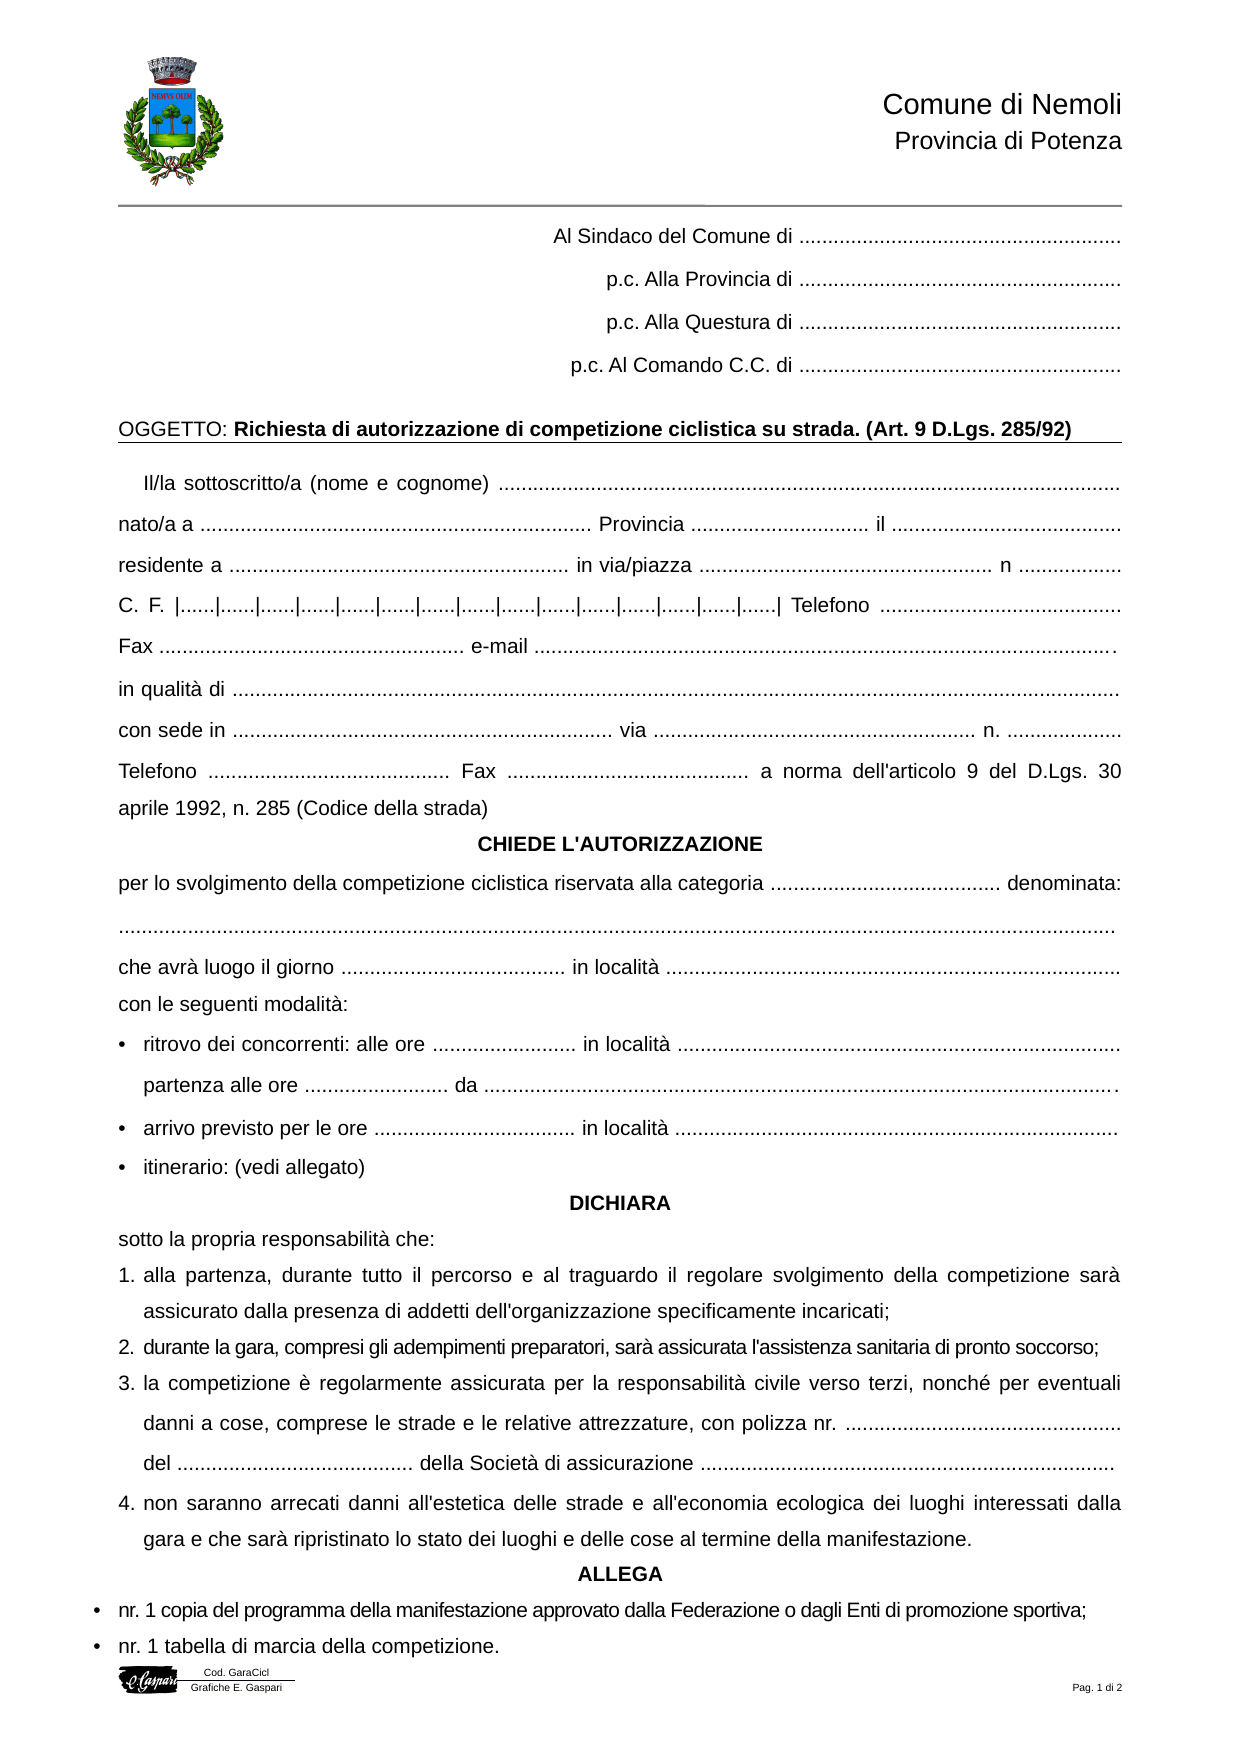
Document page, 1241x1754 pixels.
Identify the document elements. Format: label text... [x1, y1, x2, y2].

text in qualità di .......................................................................................................................................................... con sede in .................................................................. via ........................................................ n. .................... Telefono .......................................... Fax .......................................... a norma dell'articolo 9 del D.Lgs. 30 aprile 1992, n. 285 (Codice della strada) [118, 673, 1122, 819]
text p.c. Alla Provincia di ........................................................ [443, 263, 1122, 292]
picture [118, 1665, 178, 1694]
picture [122, 57, 224, 188]
text CHIEDE L'AUTORIZZAZIONE [118, 832, 1122, 856]
text • nr. 1 tabella di marcia della competizione. [93, 1634, 1122, 1658]
text Comune di Nemoli [224, 87, 1122, 121]
text ............................................................................................................................................................................. che avrà luogo il giorno ....................................... in località ............................................................................... con le seguenti modalità: [118, 911, 1122, 1016]
text 3. la competizione è regolarmente assicurata per la responsabilità civile verso terzi, nonché per eventuali danni a cose, comprese le strade e le relative attrezzature, con polizza nr. ................................................ del ......................................... della Società di assicurazione ........................................................................ [118, 1371, 1122, 1476]
text Al Sindaco del Comune di ........................................................ [443, 220, 1122, 249]
text ALLEGA [118, 1562, 1122, 1586]
text • arrivo previsto per le ore ................................... in località ............................................................................. [118, 1112, 1122, 1141]
text 4. non saranno arrecati danni all'estetica delle strade e all'economia ecologica dei luoghi interessati dalla gara e che sarà ripristinato lo stato dei luoghi e delle cose al termine della manifestazione. [118, 1490, 1122, 1550]
text p.c. Al Comando C.C. di ........................................................ [443, 349, 1122, 378]
text sotto la propria responsabilità che: [118, 1227, 1122, 1251]
text • itinerario: (vedi allegato) [118, 1155, 1122, 1179]
text 1. alla partenza, durante tutto il percorso e al traguardo il regolare svolgimento della competizione sarà assicurato dalla presenza di addetti dell'organizzazione specificamente incaricati; [118, 1263, 1122, 1323]
text per lo svolgimento della competizione ciclistica riservata alla categoria ........................................ denominata: [118, 867, 1122, 896]
text Provincia di Potenza [224, 126, 1122, 155]
text • nr. 1 copia del programma della manifestazione approvato dalla Federazione o dagli Enti di promozione sportiva; [93, 1598, 1122, 1622]
text • ritrovo dei concorrenti: alle ore ......................... in località ............................................................................. partenza alle ore ......................... da .............................................................................................................. [118, 1028, 1122, 1097]
text DICHIARA [118, 1191, 1122, 1215]
text p.c. Alla Questura di ........................................................ [443, 306, 1122, 335]
text Il/la sottoscritto/a (nome e cognome) ............................................................................................................ nato/a a .................................................................... Provincia ............................... il ........................................ residente a ........................................................... in via/piazza ................................................... n .................. C. F. |......|......|......|......|......|......|......|......|......|......|......|......|......|......|......| Telefono .......................................... Fax ..................................................... e-mail ..................................................................................................... [118, 467, 1122, 659]
text OGGETTO: Richiesta di autorizzazione di competizione ciclistica su strada. (Art. 9 D.Lgs. 285/92) [118, 416, 1122, 442]
text 2. durante la gara, compresi gli adempimenti preparatori, sarà assicurata l'assistenza sanitaria di pronto soccorso; [118, 1335, 1122, 1359]
